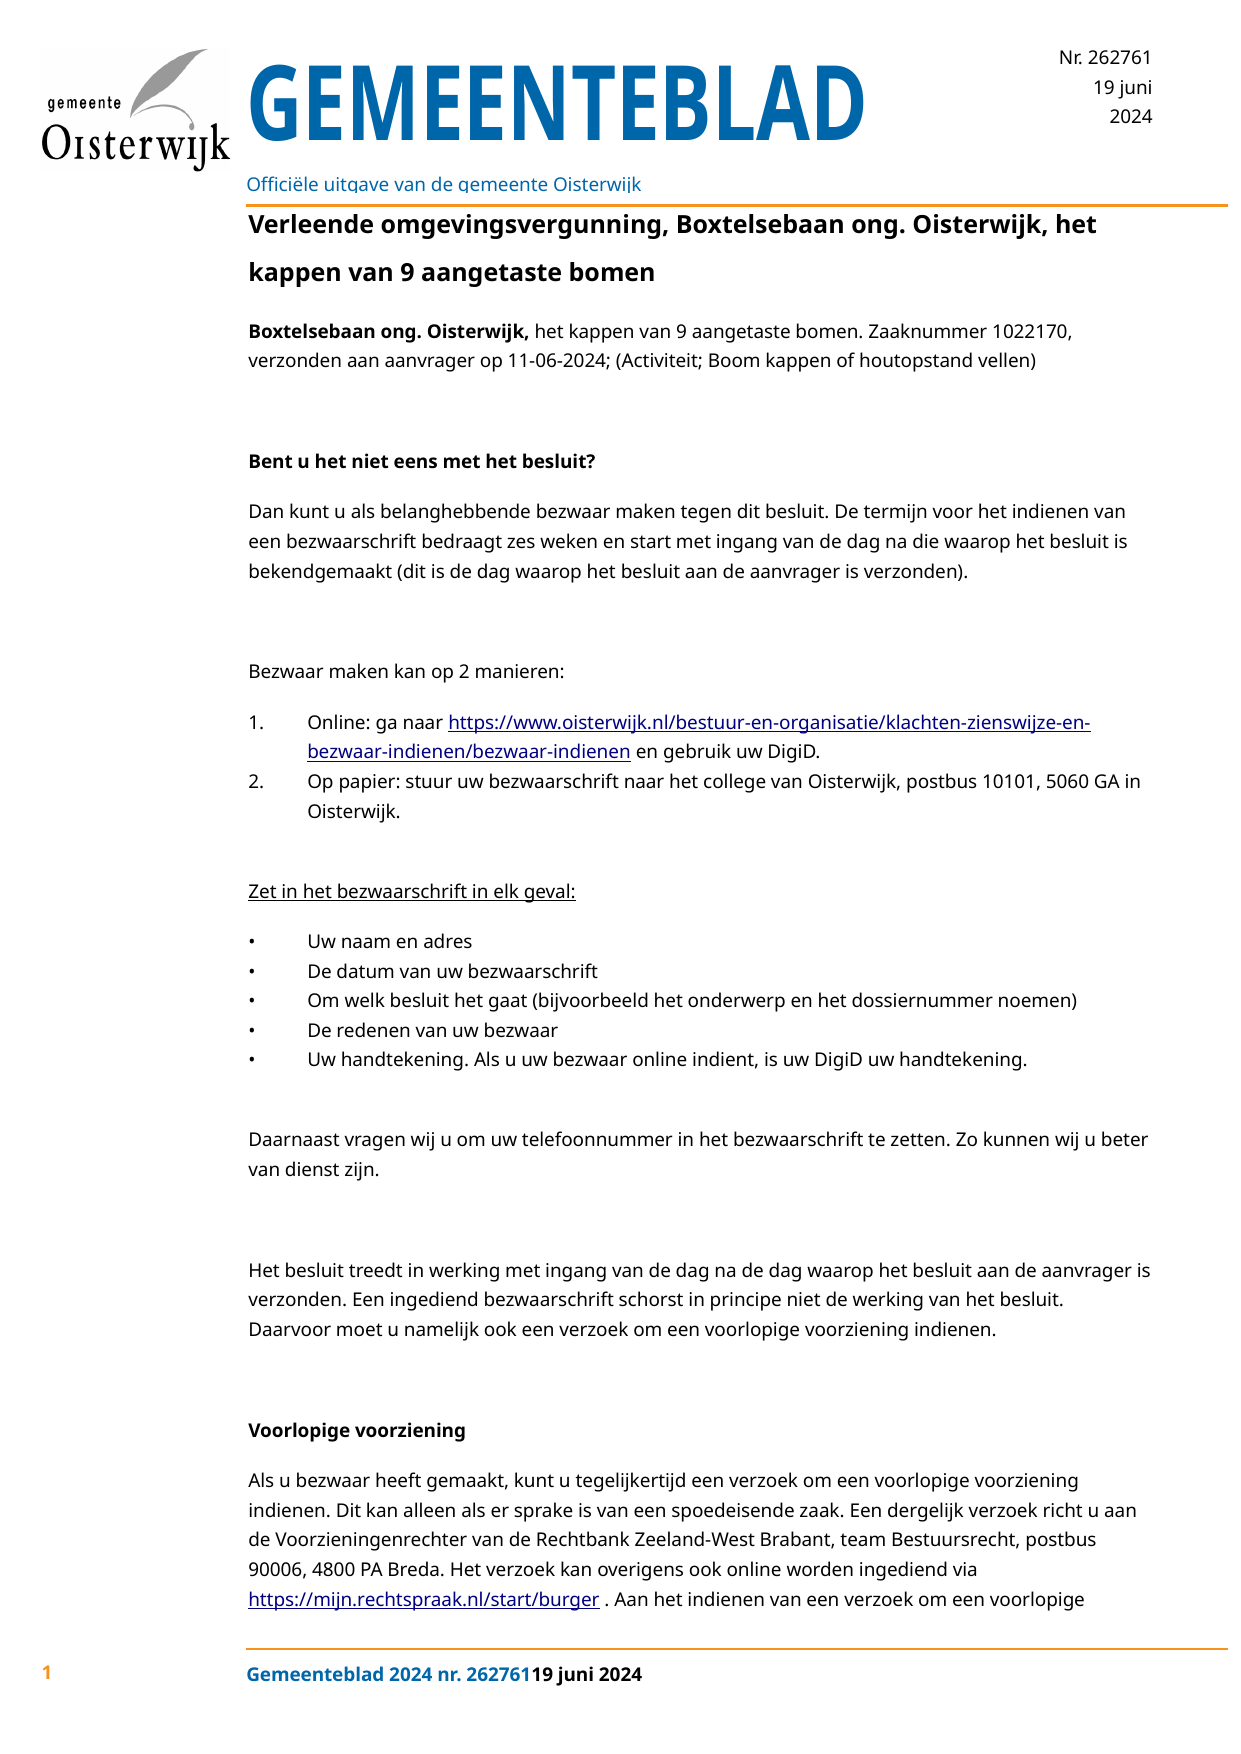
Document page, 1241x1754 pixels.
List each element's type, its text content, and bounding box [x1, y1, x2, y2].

text Voorlopige voorziening [248, 1417, 1152, 1443]
text Als u bezwaar heeft gemaakt, kunt u tegelijkertijd een verzoek om een voorlopige voorziening indienen. Dit kan alleen als er sprake is van een spoedeisende zaak. Een dergelijk verzoek richt u aan de Voorzieningenrechter van de Rechtbank Zeeland-West Brabant, team Bestuursrecht, postbus 90006, 4800 PA Breda. Het verzoek kan overigens ook online worden ingediend via https://mijn.rechtspraak.nl/start/burger . Aan het indienen van een verzoek om een voorlopige [248, 1467, 1152, 1612]
text Zet in het bezwaarschrift in elk geval: [248, 878, 1152, 904]
list Uw handtekening. Als u uw bezwaar online indient, is uw DigiD uw handtekening. [248, 1047, 1152, 1072]
text Bezwaar maken kan op 2 manieren: [248, 659, 1152, 684]
text Daarnaast vragen wij u om uw telefoonnummer in het bezwaarschrift te zetten. Zo kunnen wij u beter van dienst zijn. [248, 1127, 1152, 1182]
list Uw naam en adres [248, 928, 1152, 954]
text Bent u het niet eens met het besluit? [248, 448, 1152, 474]
picture [41, 47, 231, 172]
text Dan kunt u als belanghebbende bezwaar maken tegen dit besluit. De termijn voor het indienen van een bezwaarschrift bedraagt zes weken en start met ingang van de dag na die waarop het besluit is bekendgemaakt (dit is de dag waarop het besluit aan de aanvrager is verzonden). [248, 499, 1152, 584]
text Het besluit treedt in werking met ingang van de dag na de dag waarop het besluit aan de aanvrager is verzonden. Een ingediend bezwaarschrift schorst in principe niet de werking van het besluit. Daarvoor moet u namelijk ook een verzoek om een voorlopige voorziening indienen. [248, 1257, 1152, 1342]
list De datum van uw bezwaarschrift [248, 958, 1152, 984]
list Om welk besluit het gaat (bijvoorbeeld het onderwerp en het dossiernummer noemen) [248, 987, 1152, 1013]
text Verleende omgevingsvergunning, Boxtelsebaan ong. Oisterwijk, het kappen van 9 aangetaste bomen [248, 207, 1152, 288]
list Op papier: stuur uw bezwaarschrift naar het college van Oisterwijk, postbus 10101, 5060 GA in Oisterwijk. [248, 768, 1152, 824]
text Boxtelsebaan ong. Oisterwijk, het kappen van 9 aangetaste bomen. Zaaknummer 1022170, verzonden aan aanvrager op 11-06-2024; (Activiteit; Boom kappen of houtopstand vellen) [248, 318, 1152, 373]
list De redenen van uw bezwaar [248, 1017, 1152, 1043]
list Online: ga naar https://www.oisterwijk.nl/bestuur-en-organisatie/klachten-zienswijze-en-bezwaar-indienen/bezwaar-indienen en gebruik uw DigiD. [248, 709, 1152, 764]
